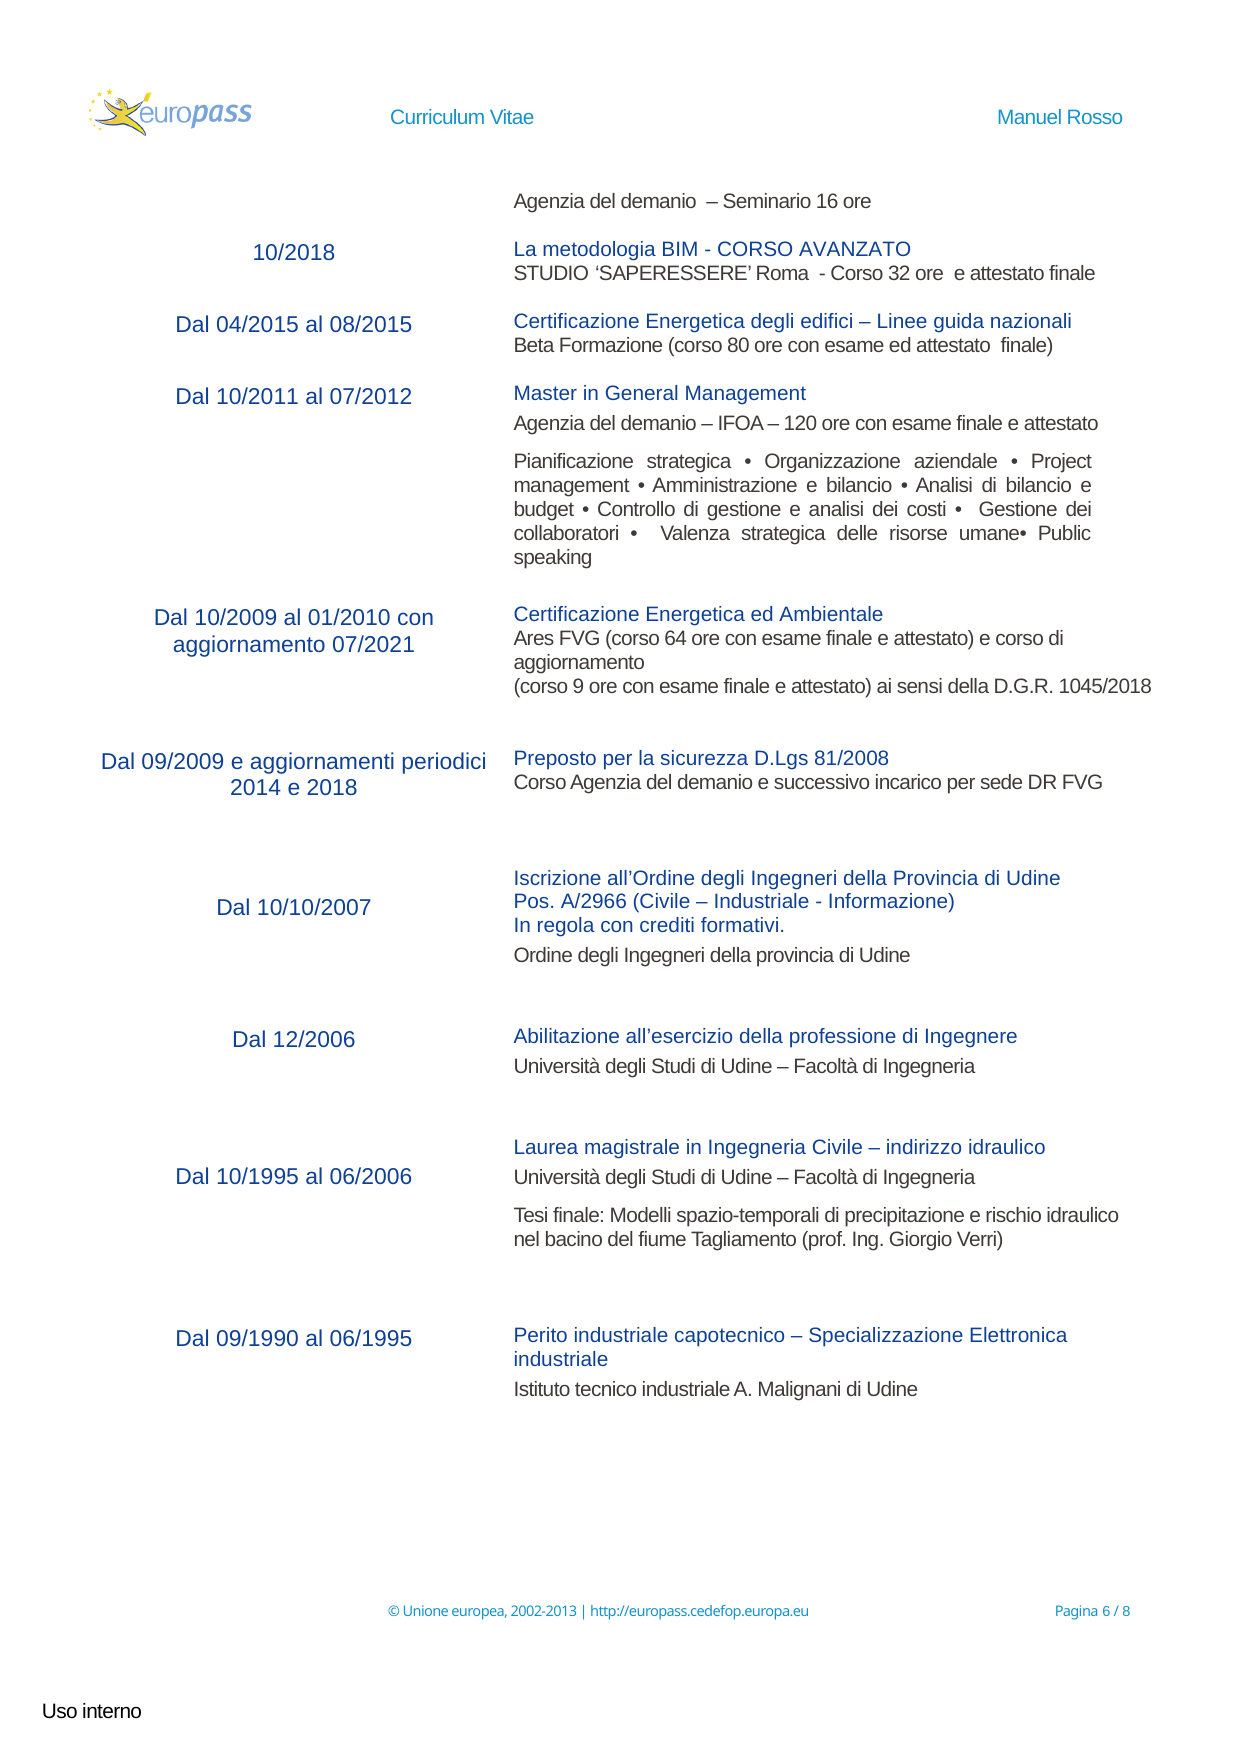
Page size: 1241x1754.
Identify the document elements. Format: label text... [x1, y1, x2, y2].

table_cell Master in General Management Agenzia del demanio – IFOA – 120 ore con esame finale e attestato Pianificazione strategica • Organizzazione aziendale • Project management • Amministrazione e bilancio • Analisi di bilancio e budget • Controllo di gestione e analisi dei costi • Gestione dei collaboratori • Valenza strategica delle risorse umane• Public speaking [499, 357, 1133, 578]
table_cell [89, 189, 499, 213]
table_cell Iscrizione all’Ordine degli Ingegneri della Provincia di Udine Pos. A/2966 (Civile – Industriale - Informazione) In regola con crediti formativi. Ordine degli Ingegneri della provincia di Udine [499, 841, 1133, 1000]
table_cell Dal 10/10/2007 [89, 841, 499, 1000]
table_cell Laurea magistrale in Ingegneria Civile – indirizzo idraulico Università degli Studi di Udine – Facoltà di Ingegneria Tesi finale: Modelli spazio-temporali di precipitazione e rischio idraulico nel bacino del fiume Tagliamento (prof. Ing. Giorgio Verri) [499, 1111, 1133, 1299]
table_cell Dal 04/2015 al 08/2015 [89, 285, 499, 357]
table_cell 10/2018 [89, 213, 499, 285]
table_cell Dal 10/1995 al 06/2006 [89, 1111, 499, 1299]
table_cell Agenzia del demanio – Seminario 16 ore [499, 189, 1133, 213]
table_cell Perito industriale capotecnico – Specializzazione Elettronica industriale Istituto tecnico industriale A. Malignani di Udine [499, 1299, 1133, 1433]
table_cell Certificazione Energetica degli edifici – Linee guida nazionali Beta Formazione (corso 80 ore con esame ed attestato finale) [499, 285, 1133, 357]
table_cell Dal 10/2011 al 07/2012 [89, 357, 499, 578]
table_cell Dal 09/2009 e aggiornamenti periodici 2014 e 2018 [89, 722, 499, 841]
table_cell Preposto per la sicurezza D.Lgs 81/2008 Corso Agenzia del demanio e successivo incarico per sede DR FVG [499, 722, 1133, 841]
table_cell Certificazione Energetica ed Ambientale Ares FVG (corso 64 ore con esame finale e attestato) e corso di aggiornamento (corso 9 ore con esame finale e attestato) ai sensi della D.G.R. 1045/2018 [499, 578, 1133, 722]
table_cell Dal 09/1990 al 06/1995 [89, 1299, 499, 1433]
table_cell Abilitazione all’esercizio della professione di Ingegnere Università degli Studi di Udine – Facoltà di Ingegneria [499, 1000, 1133, 1111]
table_cell La metodologia BIM - CORSO AVANZATO STUDIO ‘SAPERESSERE’ Roma - Corso 32 ore e attestato finale [499, 213, 1133, 285]
table_cell Dal 12/2006 [89, 1000, 499, 1111]
table_cell Dal 10/2009 al 01/2010 con aggiornamento 07/2021 [89, 578, 499, 722]
